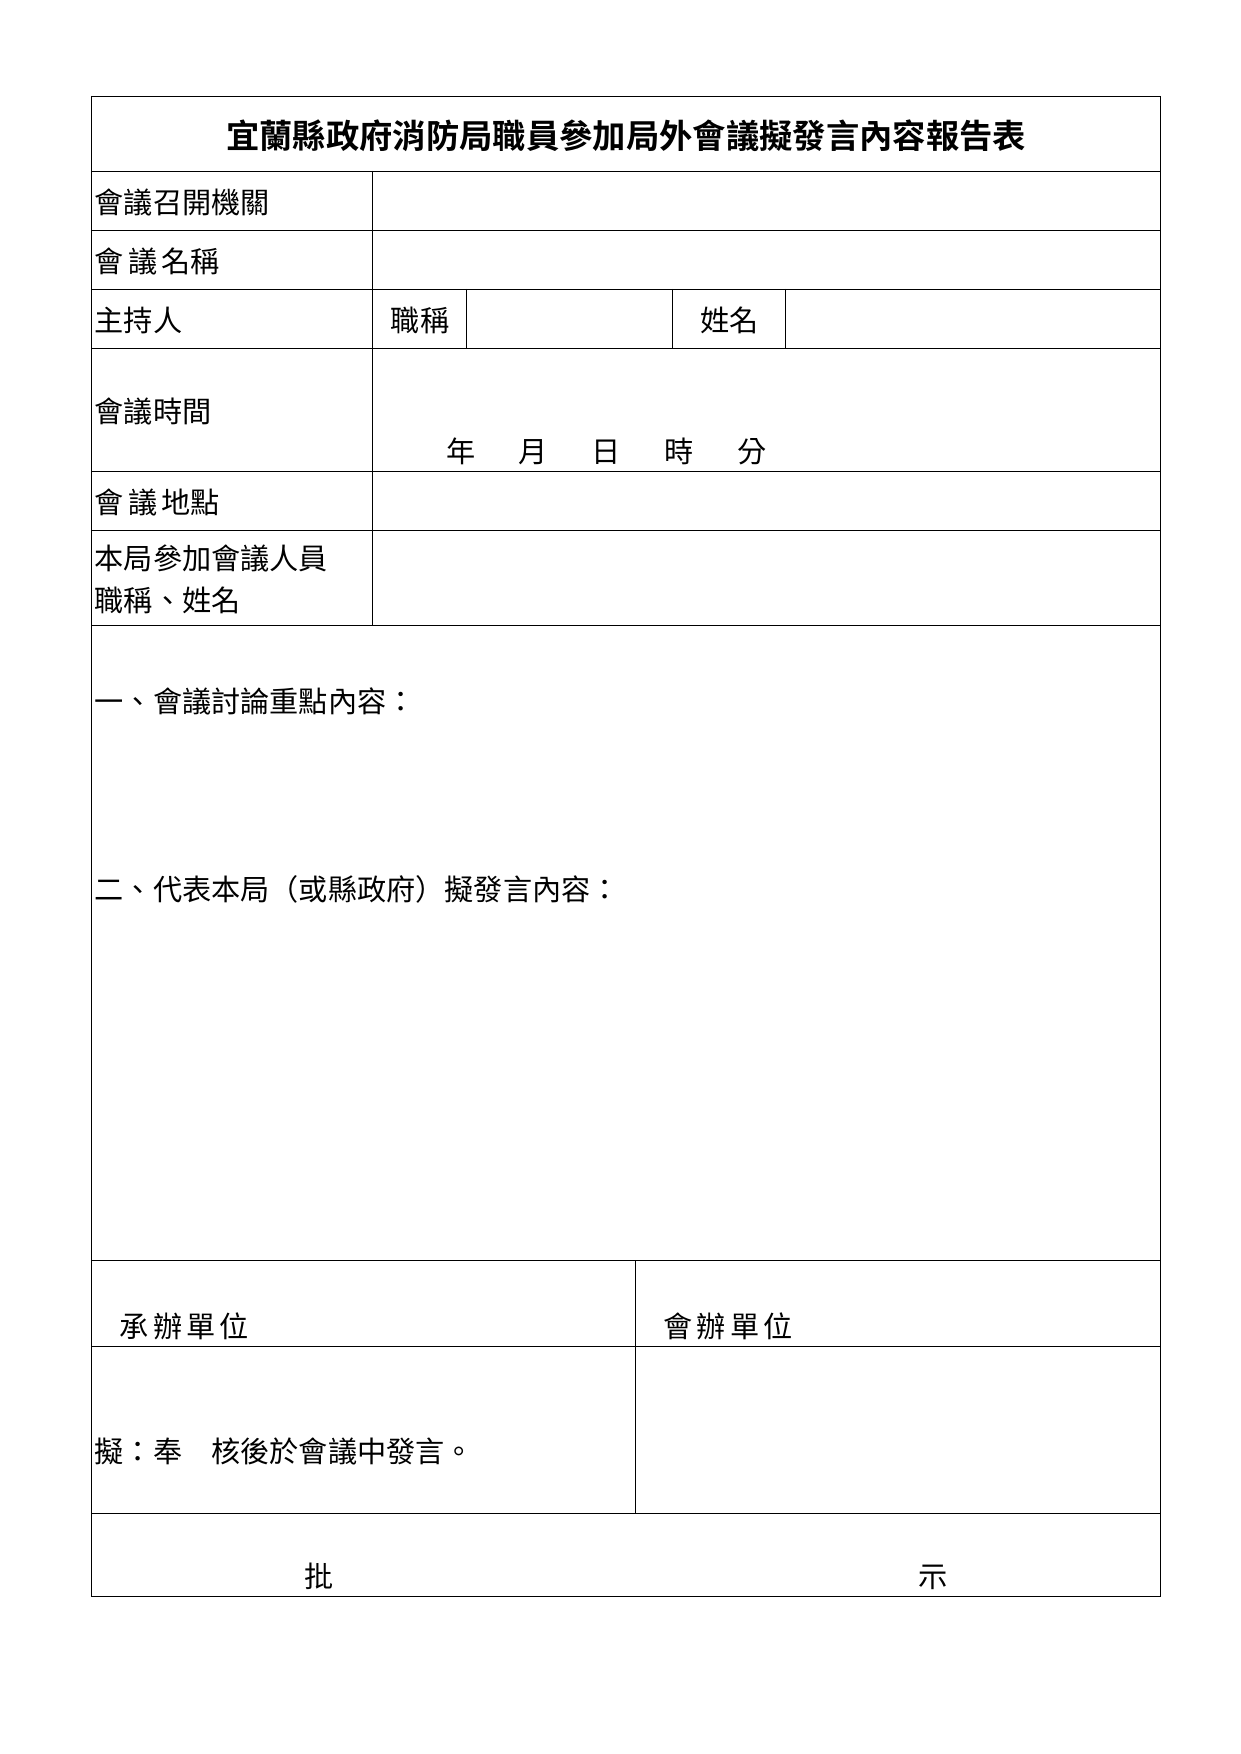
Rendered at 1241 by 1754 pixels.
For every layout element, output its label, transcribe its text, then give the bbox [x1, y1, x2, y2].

table_cell 會辦單位 [636, 1261, 1160, 1346]
table_cell 主持人 [92, 290, 372, 348]
table_cell 職稱 [373, 290, 466, 348]
table_cell [636, 1347, 1160, 1513]
table_cell 一、會議討論重點內容： 二、代表本局（或縣政府）擬發言內容： [92, 626, 1160, 1260]
table_cell [373, 231, 1160, 289]
table_cell 年 月 日 時 分 [373, 349, 1160, 471]
table_cell [373, 472, 1160, 530]
table_cell 本局參加會議人員 職稱、姓名 [92, 531, 372, 624]
table_header 宜蘭縣政府消防局職員參加局外會議擬發言內容報告表 [92, 97, 1160, 171]
table_cell 會議召開機關 [92, 172, 372, 230]
table_cell 承辦單位 [92, 1261, 635, 1346]
table_cell 批 示 [92, 1514, 1160, 1596]
table_cell 擬：奉 核後於會議中發言。 [92, 1347, 635, 1513]
table_cell 會議時間 [92, 349, 372, 471]
table_cell 姓名 [673, 290, 785, 348]
table_cell 會議地點 [92, 472, 372, 530]
table_cell [373, 172, 1160, 230]
table_cell [373, 531, 1160, 624]
table_cell 會議名稱 [92, 231, 372, 289]
table_cell [786, 290, 1160, 348]
table_cell [467, 290, 672, 348]
